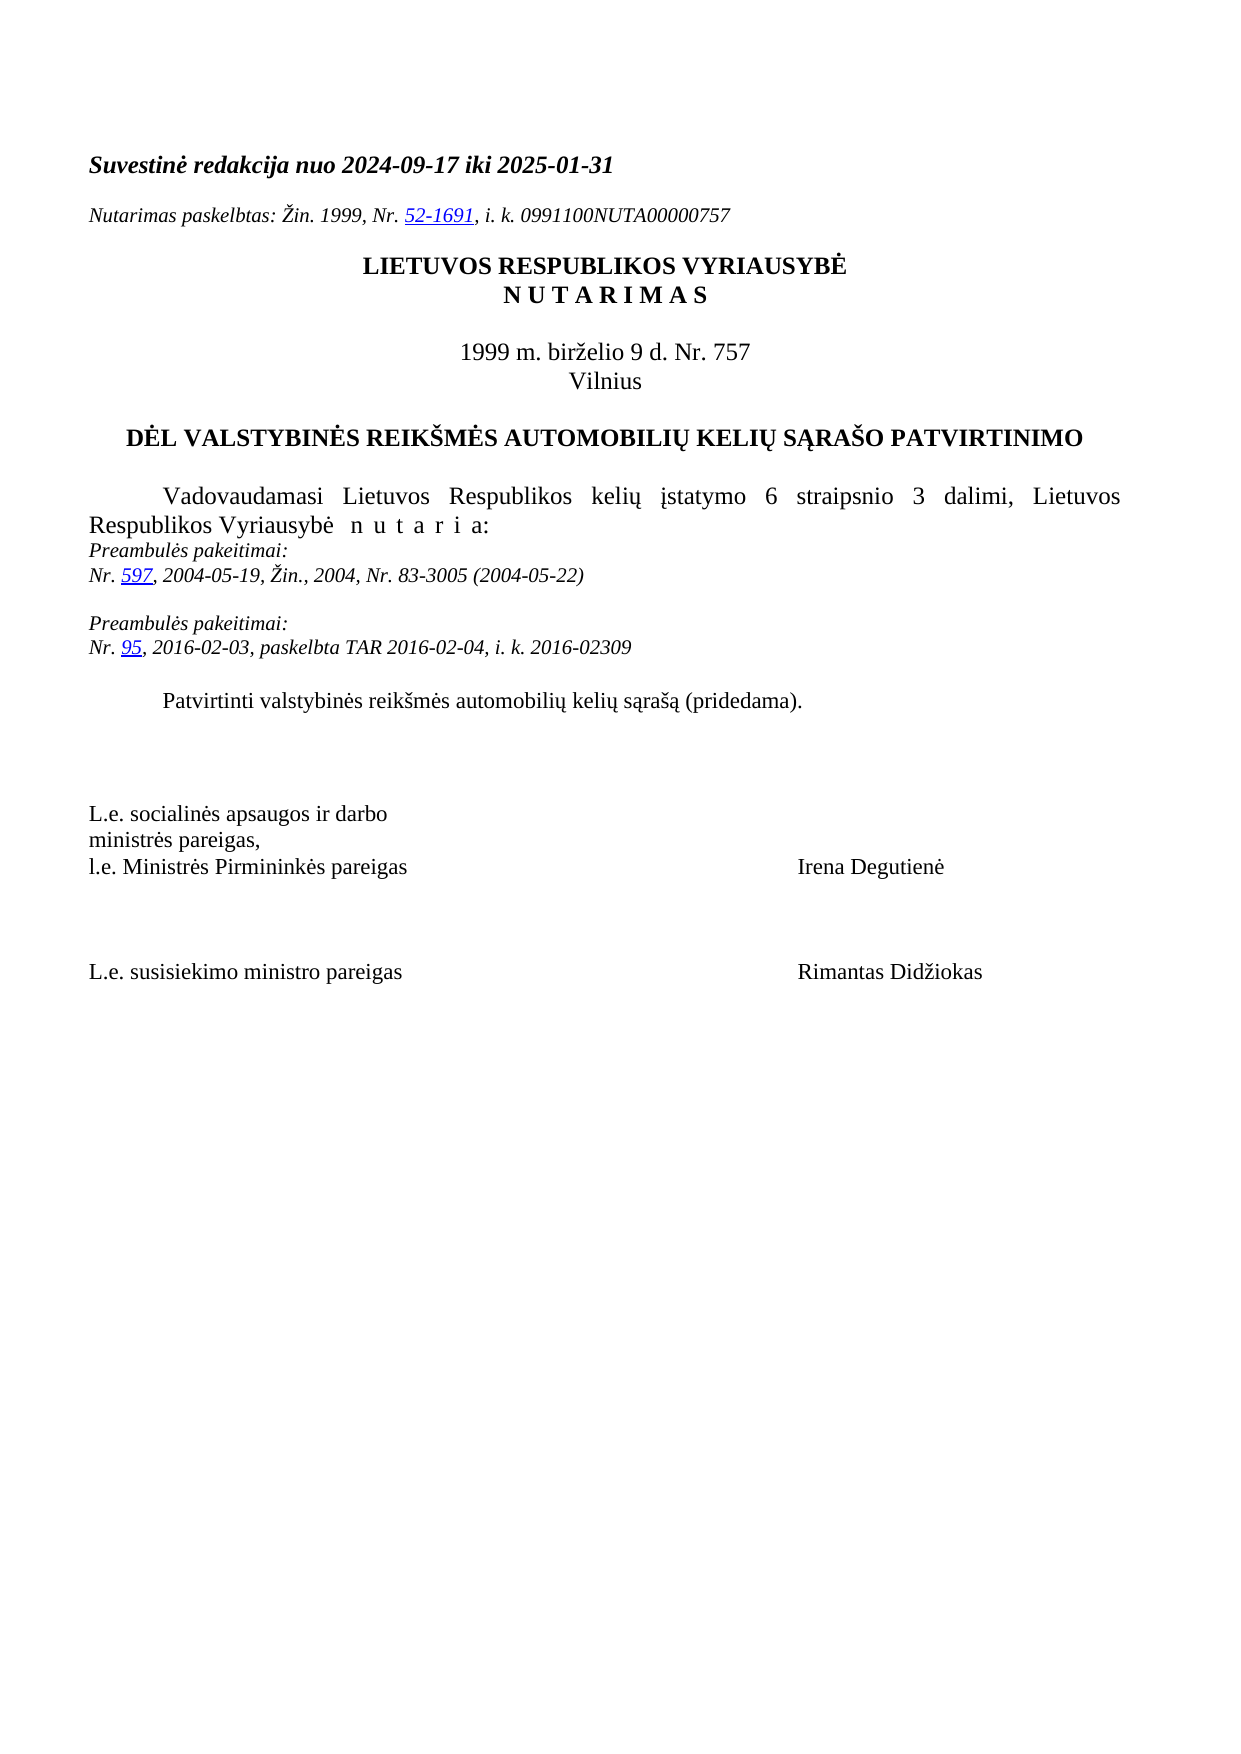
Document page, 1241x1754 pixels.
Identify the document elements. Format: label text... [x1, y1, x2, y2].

text ministrės pareigas, [89, 826, 1121, 853]
text L.e. socialinės apsaugos ir darbo [89, 800, 1121, 826]
text Nutarimas paskelbtas: Žin. 1999, Nr. 52-1691, i. k. 0991100NUTA00000757 [89, 203, 1121, 227]
subtitle DĖL valstybinės reikšmės automobilių kelių sąrašo patvirtinimo [89, 423, 1121, 452]
text Preambulės pakeitimai: [89, 538, 1121, 562]
text Preambulės pakeitimai: [89, 611, 1121, 635]
text Nr. 597, 2004-05-19, Žin., 2004, Nr. 83-3005 (2004-05-22) [89, 562, 1121, 587]
text L.e. susisiekimo ministro pareigas Rimantas Didžiokas [89, 958, 1121, 984]
text Nr. 95, 2016-02-03, paskelbta TAR 2016-02-04, i. k. 2016-02309 [89, 635, 1121, 659]
text 1999 m. birželio 9 d. Nr. 757 [89, 337, 1121, 366]
text Vilnius [89, 366, 1121, 395]
text N U T A R I M A S [89, 280, 1121, 308]
text Vadovaudamasi Lietuvos Respublikos kelių įstatymo 6 straipsnio 3 dalimi, Lietuvos Respublikos Vyriausybė nutaria: [89, 481, 1121, 538]
text Patvirtinti valstybinės reikšmės automobilių kelių sąrašą (pridedama). [89, 687, 1121, 714]
text Suvestinė redakcija nuo 2024-09-17 iki 2025-01-31 [89, 150, 1121, 179]
text LIETUVOS RESPUBLIKOS VYRIAUSYBĖ [89, 251, 1121, 280]
text l.e. Ministrės Pirmininkės pareigas Irena Degutienė [89, 853, 1121, 879]
